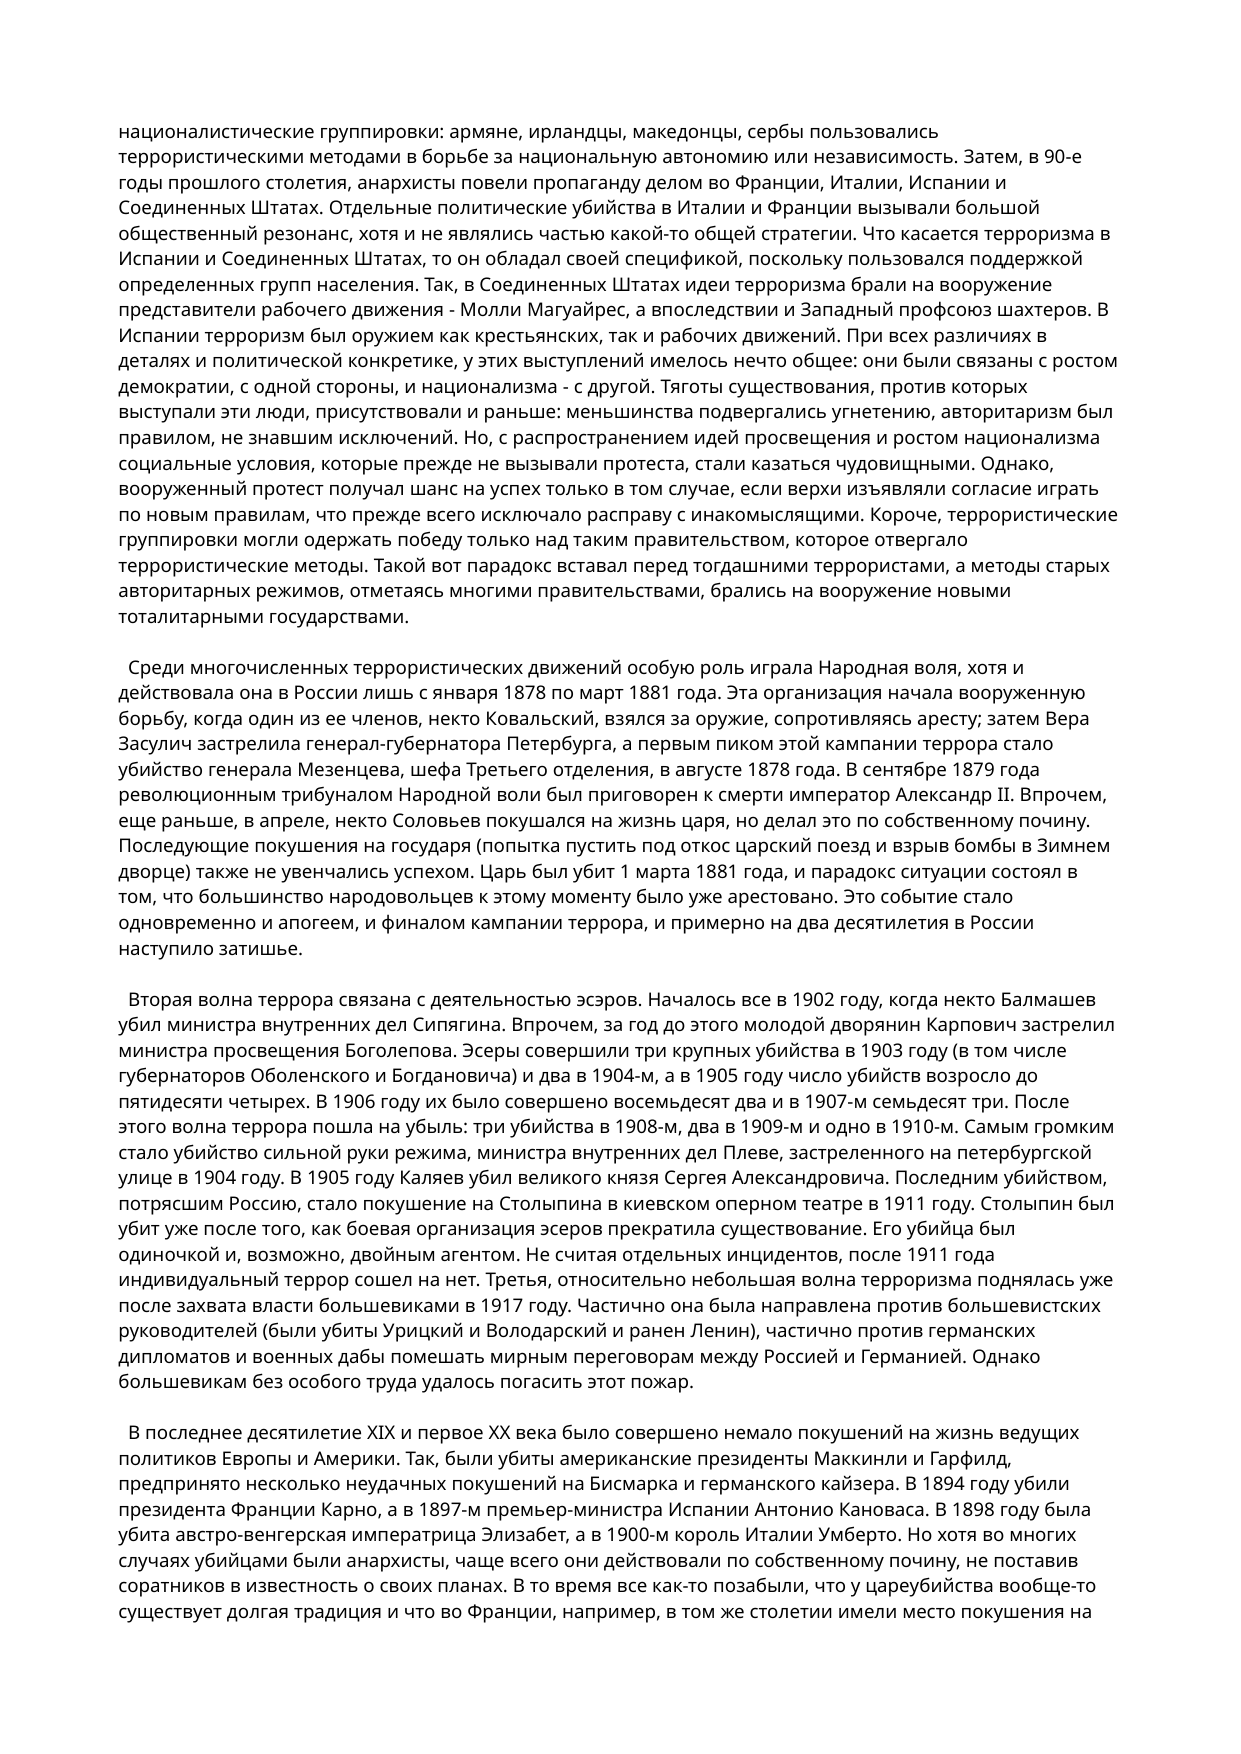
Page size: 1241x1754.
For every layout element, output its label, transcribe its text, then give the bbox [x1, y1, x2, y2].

table_header националистические группировки: армяне, ирландцы, македонцы, сербы пользовались террористическими методами в борьбе за национальную автономию или независимость. Затем, в 90-е годы прошлого столетия, анархисты повели пропаганду делом во Франции, Италии, Испании и Соединенных Штатах. Отдельные политические убийства в Италии и Франции вызывали большой общественный резонанс, хотя и не являлись частью какой-то общей стратегии. Что касается терроризма в Испании и Соединенных Штатах, то он обладал своей спецификой, поскольку пользовался поддержкой определенных групп населения. Так, в Соединенных Штатах идеи терроризма брали на вооружение представители рабочего движения - Молли Магуайрес, а впоследствии и Западный профсоюз шахтеров. В Испании терроризм был оружием как крестьянских, так и рабочих движений. При всех различиях в деталях и политической конкретике, у этих выступлений имелось нечто общее: они были связаны с ростом демократии, с одной стороны, и национализма - с другой. Тяготы существования, против которых выступали эти люди, присутствовали и раньше: меньшинства подвергались угнетению, авторитаризм был правилом, не знавшим исключений. Но, с распространением идей просвещения и ростом национализма социальные условия, которые прежде не вызывали протеста, стали казаться чудовищными. Однако, вооруженный протест получал шанс на успех только в том случае, если верхи изъявляли согласие играть по новым правилам, что прежде всего исключало расправу с инакомыслящими. Короче, террористические группировки могли одержать победу только над таким правительством, которое отвергало террористические методы. Такой вот парадокс вставал перед тогдашними террористами, а методы старых авторитарных режимов, отметаясь многими правительствами, брались на вооружение новыми тоталитарными государствами. Среди многочисленных террористических движений особую роль играла Народная воля, хотя и действовала она в России лишь с января 1878 по март 1881 года. Эта организация начала вооруженную борьбу, когда один из ее членов, некто Ковальский, взялся за оружие, сопротивляясь аресту; затем Вера Засулич застрелила генерал-губернатора Петербурга, а первым пиком этой кампании террора стало убийство генерала Мезенцева, шефа Третьего отделения, в августе 1878 года. В сентябре 1879 года революционным трибуналом Народной воли был приговорен к смерти император Александр II. Впрочем, еще раньше, в апреле, некто Соловьев покушался на жизнь царя, но делал это по собственному почину. Последующие покушения на государя (попытка пустить под откос царский поезд и взрыв бомбы в Зимнем дворце) также не увенчались успехом. Царь был убит 1 марта 1881 года, и парадокс ситуации состоял в том, что большинство народовольцев к этому моменту было уже арестовано. Это событие стало одновременно и апогеем, и финалом кампании террора, и примерно на два десятилетия в России наступило затишье. Вторая волна террора связана с деятельностью эсэров. Началось все в 1902 году, когда некто Балмашев убил министра внутренних дел Сипягина. Впрочем, за год до этого молодой дворянин Карпович застрелил министра просвещения Боголепова. Эсеры совершили три крупных убийства в 1903 году (в том числе губернаторов Оболенского и Богдановича) и два в 1904-м, а в 1905 году число убийств возросло до пятидесяти четырех. В 1906 году их было совершено восемьдесят два и в 1907-м семьдесят три. После этого волна террора пошла на убыль: три убийства в 1908-м, два в 1909-м и одно в 1910-м. Самым громким стало убийство сильной руки режима, министра внутренних дел Плеве, застреленного на петербургской улице в 1904 году. В 1905 году Каляев убил великого князя Сергея Александровича. Последним убийством, потрясшим Россию, стало покушение на Столыпина в киевском оперном театре в 1911 году. Столыпин был убит уже после того, как боевая организация эсеров прекратила существование. Его убийца был одиночкой и, возможно, двойным агентом. Не считая отдельных инцидентов, после 1911 года индивидуальный террор сошел на нет. Третья, относительно небольшая волна терроризма поднялась уже после захвата власти большевиками в 1917 году. Частично она была направлена против большевистских руководителей (были убиты Урицкий и Володарский и ранен Ленин), частично против германских дипломатов и военных дабы помешать мирным переговорам между Россией и Германией. Однако большевикам без особого труда удалось погасить этот пожар. В последнее десятилетие ХIХ и первое ХХ века было совершено немало покушений на жизнь ведущих политиков Европы и Америки. Так, были убиты американские президенты Маккинли и Гарфилд, предпринято несколько неудачных покушений на Бисмарка и германского кайзера. В 1894 году убили президента Франции Карно, а в 1897-м премьер-министра Испании Антонио Кановаса. В 1898 году была убита австро-венгерская императрица Элизабет, а в 1900-м король Италии Умберто. Но хотя во многих случаях убийцами были анархисты, чаще всего они действовали по собственному почину, не поставив соратников в известность о своих планах. В то время все как-то позабыли, что у цареубийства вообще-то существует долгая традиция и что во Франции, например, в том же столетии имели место покушения на [118, 118, 1122, 1624]
